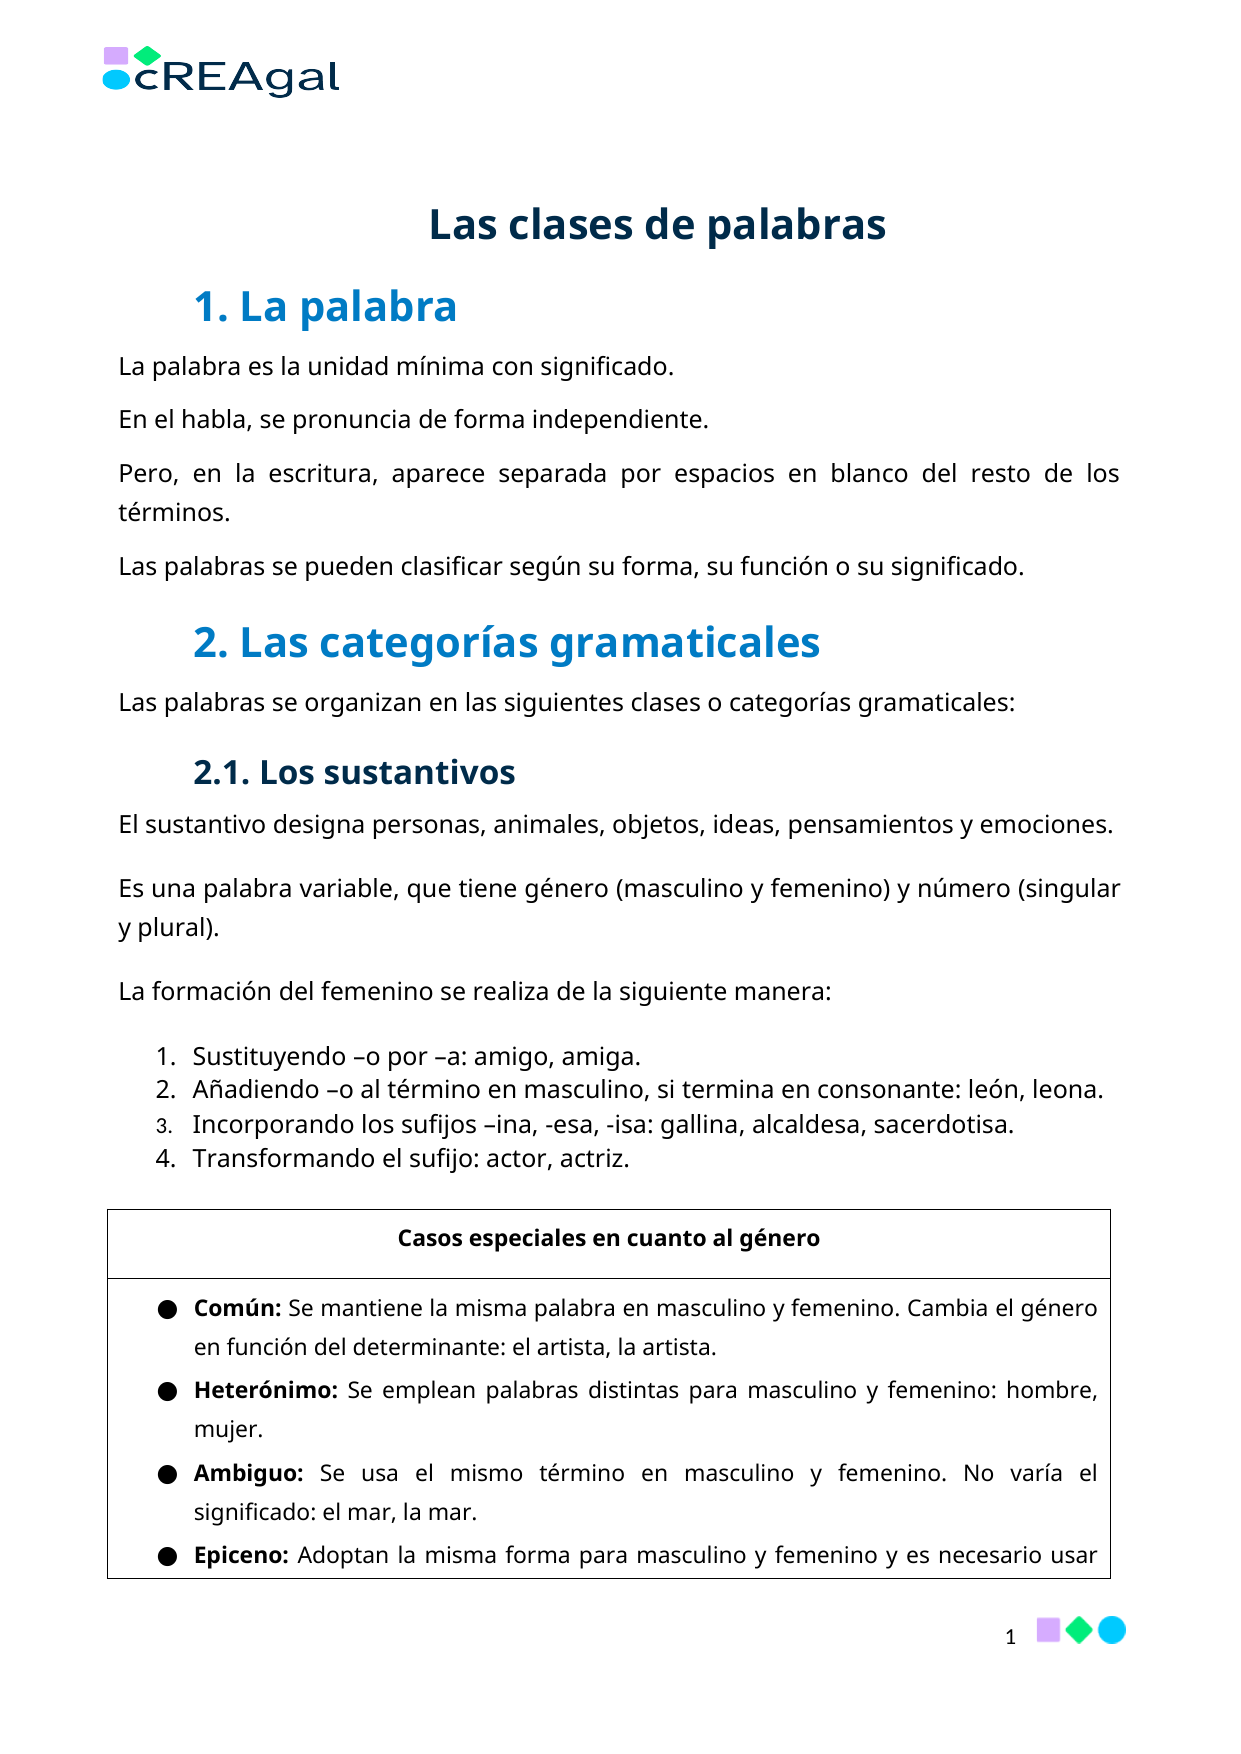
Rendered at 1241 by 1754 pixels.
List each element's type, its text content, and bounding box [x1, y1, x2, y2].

subtitle 1. La palabra [118, 277, 1122, 334]
picture [102, 46, 339, 98]
text En el habla, se pronuncia de forma independiente. [118, 402, 1122, 436]
list Incorporando los sufijos –ina, -esa, -isa: gallina, alcaldesa, sacerdotisa. [155, 1106, 1122, 1140]
text El sustantivo designa personas, animales, objetos, ideas, pensamientos y emociones. [118, 806, 1122, 841]
text La formación del femenino se realiza de la siguiente manera: [118, 974, 1122, 1008]
subtitle 2. Las categorías gramaticales [118, 613, 1122, 670]
list Añadiendo –o al término en masculino, si termina en consonante: león, leona. [155, 1072, 1122, 1106]
list Sustituyendo –o por –a: amigo, amiga. [155, 1038, 1122, 1072]
picture [1115, 1633, 1126, 1644]
list Transformando el sufijo: actor, actriz. [155, 1140, 1122, 1174]
picture [1036, 1616, 1109, 1644]
text Pero, en la escritura, aparece separada por espacios en blanco del resto de los términos. [118, 456, 1122, 529]
text Es una palabra variable, que tiene género (masculino y femenino) y número (singular y plural). [118, 871, 1122, 944]
text Las palabras se organizan en las siguientes clases o categorías gramaticales: [118, 684, 1122, 718]
text Las palabras se pueden clasificar según su forma, su función o su significado. [118, 549, 1122, 583]
table_header Casos especiales en cuanto al género [108, 1210, 1110, 1278]
subtitle 2.1. Los sustantivos [118, 748, 1122, 794]
picture [1116, 1616, 1126, 1627]
text La palabra es la unidad mínima con significado. [118, 348, 1122, 382]
subtitle Las clases de palabras [118, 195, 1122, 252]
table_cell Común: Se mantiene la misma palabra en masculino y femenino. Cambia el género en función del determinante: el artista, la artista. Heterónimo: Se emplean palabras distintas para masculino y femenino: hombre, mujer. Ambiguo: Se usa el mismo término en masculino y femenino. No varía el significado: el mar, la mar. Epiceno: Adoptan la misma forma para masculino y femenino y es necesario usar [108, 1279, 1110, 1578]
